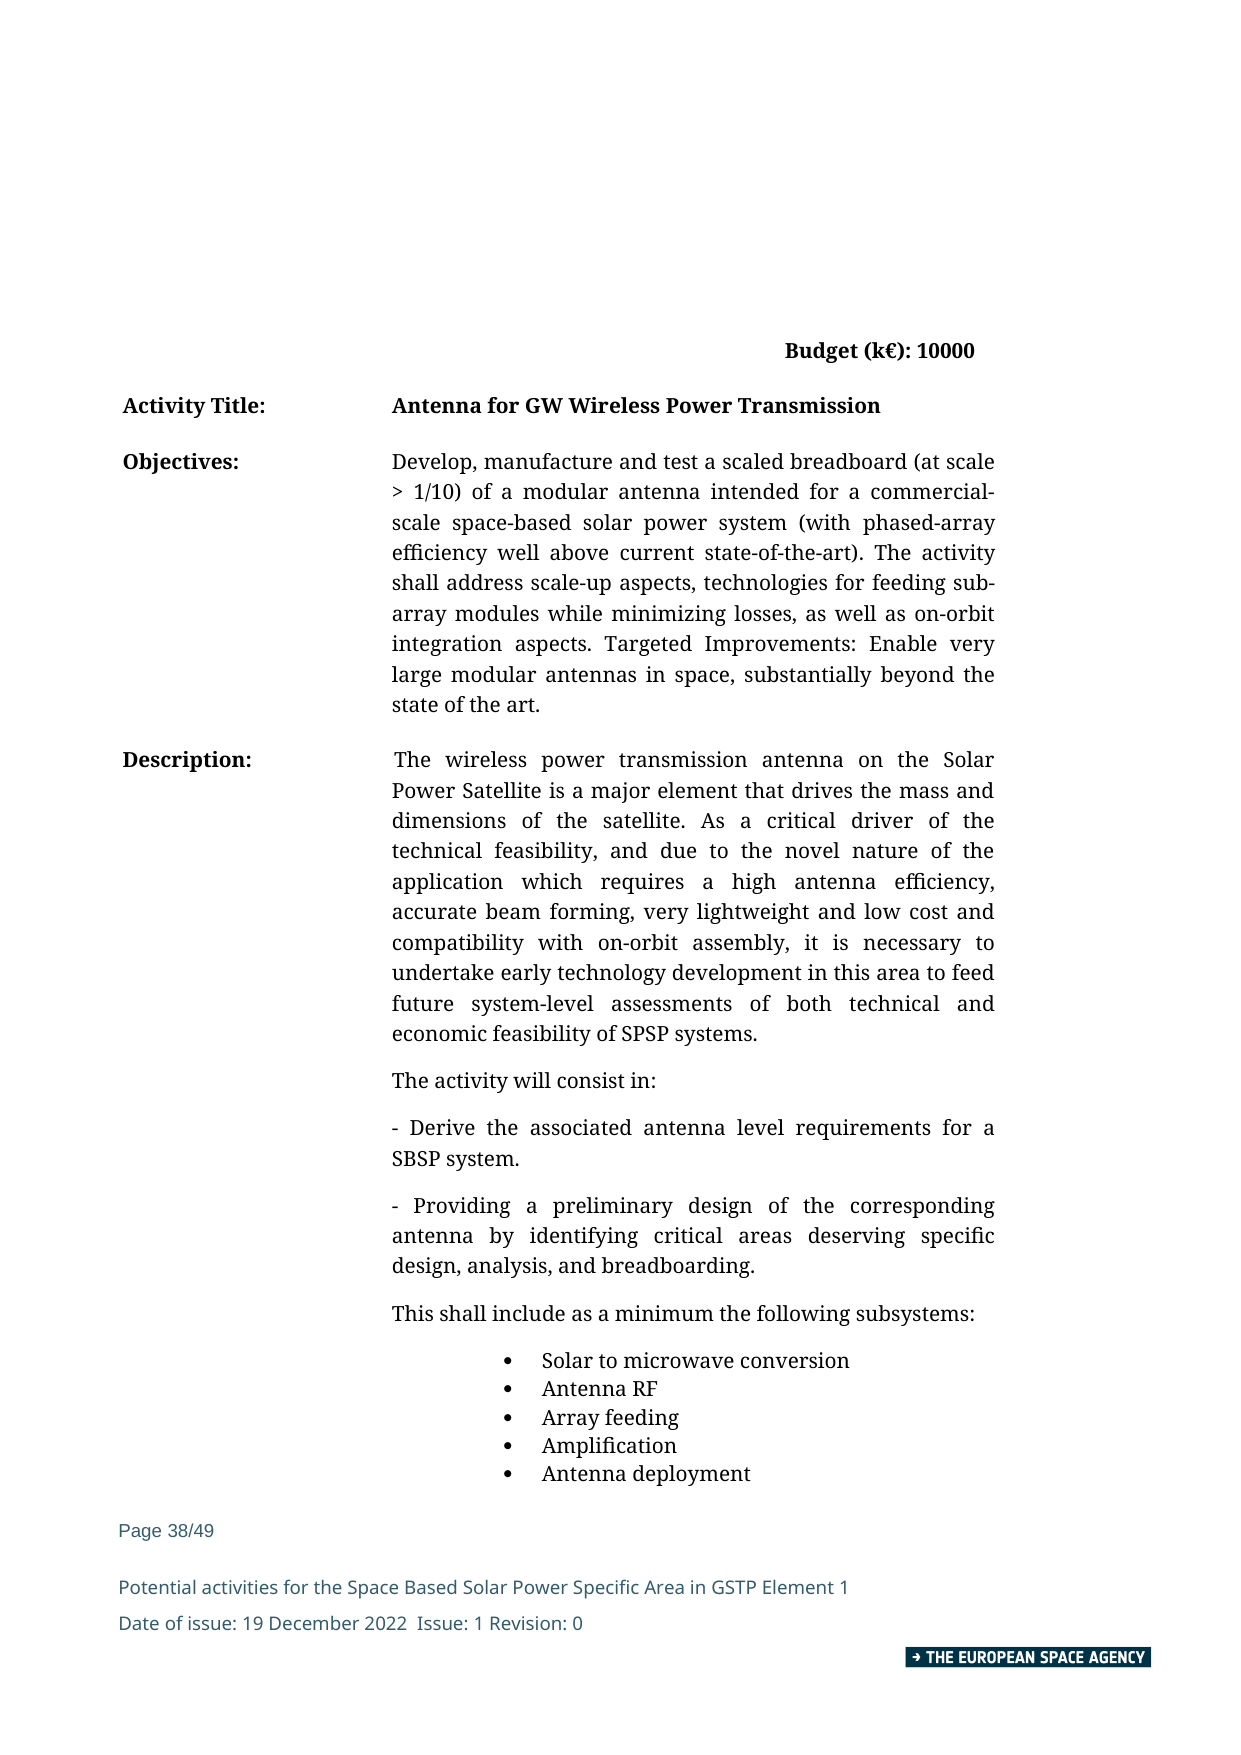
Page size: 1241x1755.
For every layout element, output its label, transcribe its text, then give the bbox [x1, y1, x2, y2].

table_cell Antenna for GW Wireless Power Transmission [388, 388, 999, 443]
table_cell Description: [118, 741, 387, 1492]
table_cell Develop, manufacture and test a scaled breadboard (at scale > 1/10) of a modular antenna intended for a commercial-scale space-based solar power system (with phased-array efficiency well above current state-of-the-art). The activity shall address scale-up aspects, technologies for feeding sub-array modules while minimizing losses, as well as on-orbit integration aspects. Targeted Improvements: Enable very large modular antennas in space, substantially beyond the state of the art. [388, 443, 999, 741]
table_cell Activity Title: [118, 388, 387, 443]
table_header [388, 332, 755, 387]
table_cell Objectives: [118, 443, 387, 741]
table_header [118, 332, 387, 387]
table_header Budget (k€): 10000 [755, 332, 999, 387]
table_cell The wireless power transmission antenna on the Solar Power Satellite is a major element that drives the mass and dimensions of the satellite. As a critical driver of the technical feasibility, and due to the novel nature of the application which requires a high antenna efficiency, accurate beam forming, very lightweight and low cost and compatibility with on-orbit assembly, it is necessary to undertake early technology development in this area to feed future system-level assessments of both technical and economic feasibility of SPSP systems. The activity will consist in: - Derive the associated antenna level requirements for a SBSP system. - Providing a preliminary design of the corresponding antenna by identifying critical areas deserving specific design, analysis, and breadboarding. This shall include as a minimum the following subsystems: Solar to microwave conversion Antenna RF Array feeding Amplification Antenna deployment Antenna Pointing TBC Antenna de-spin mechanism TBC Thermo-mechanical hardware In-orbit assembly strategy - Propose measurement techniques and technologies for the antenna. - Develop, manufacture and test a scaled breadboard - Proposing a development plan and a roadmap for identified critical elements [388, 741, 999, 1492]
